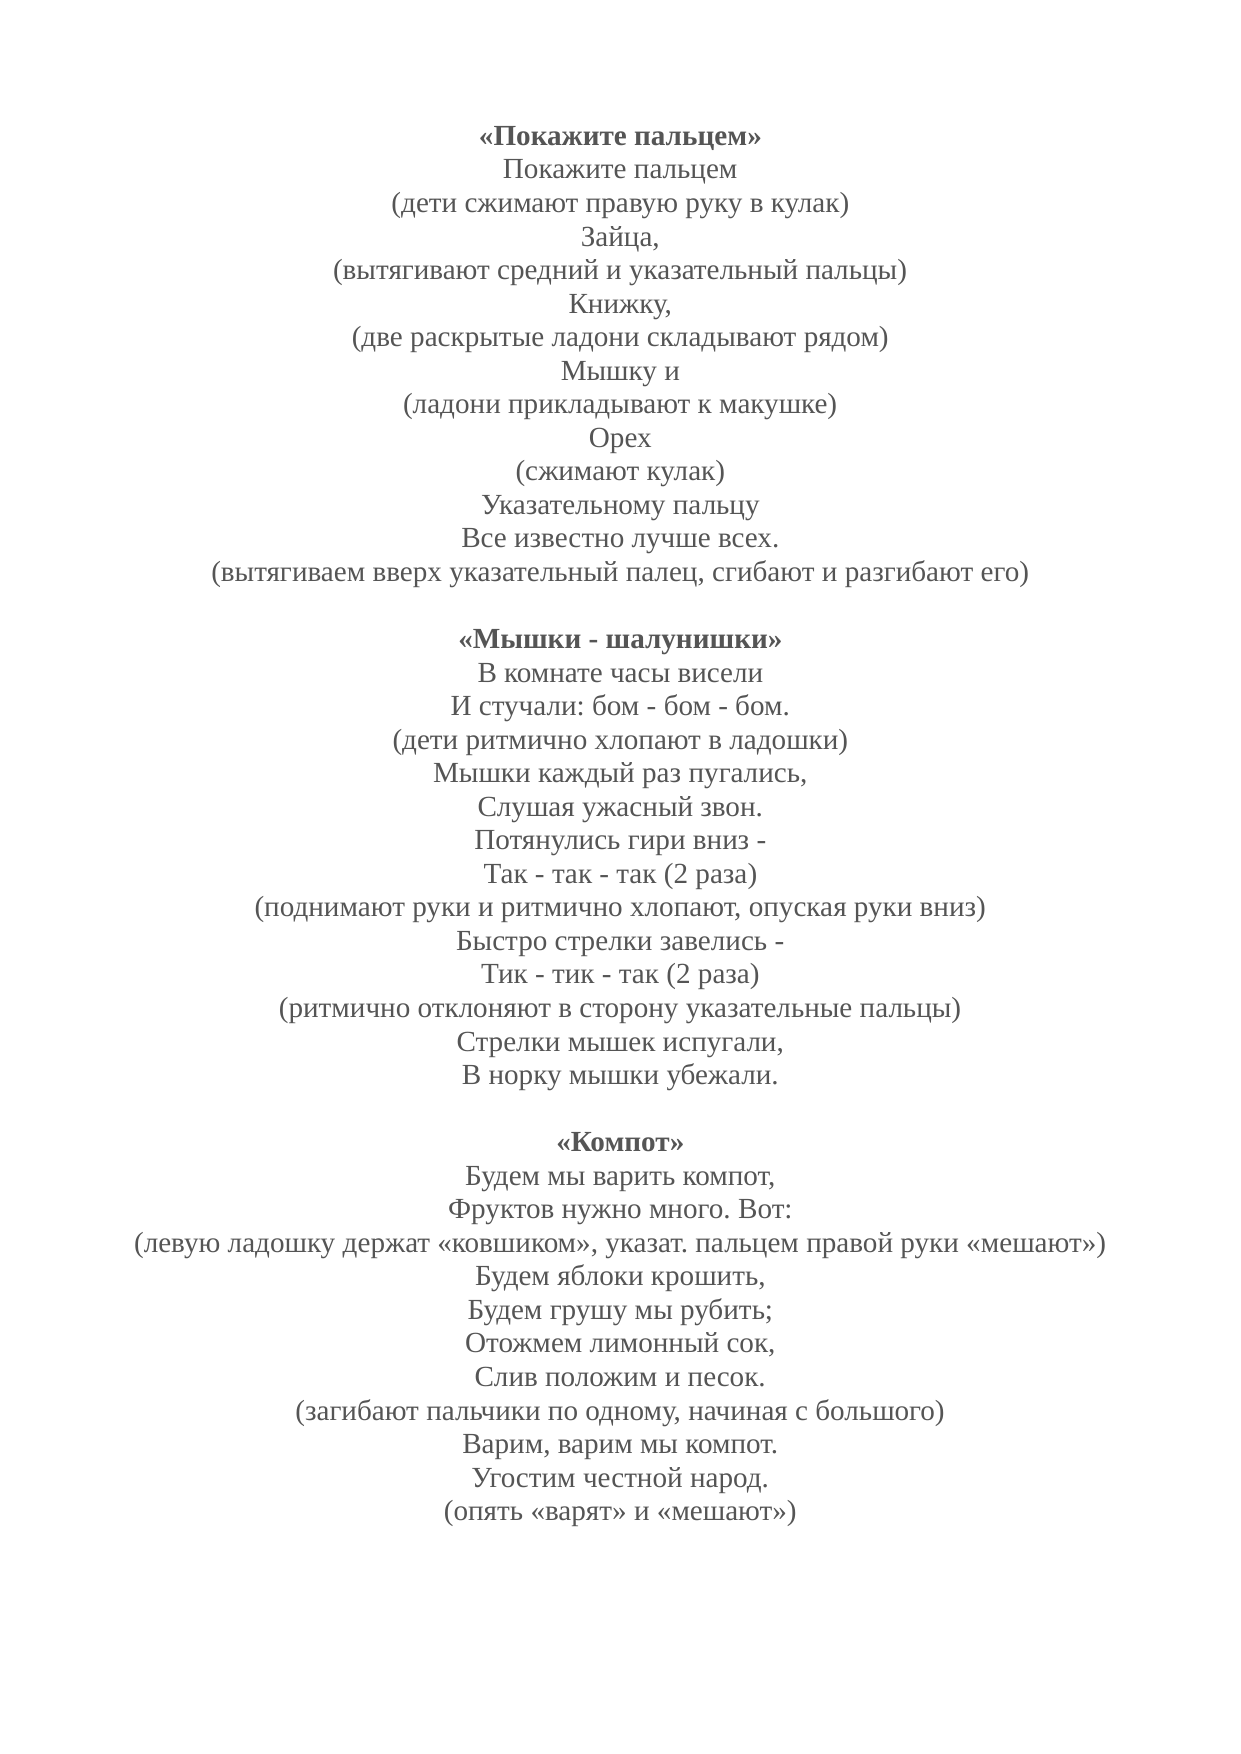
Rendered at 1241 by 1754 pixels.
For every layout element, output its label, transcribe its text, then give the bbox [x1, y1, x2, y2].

text (ритмично отклоняют в сторону указательные пальцы) [118, 990, 1122, 1024]
text Зайца, [118, 219, 1122, 252]
text Потянулись гири вниз - [118, 822, 1122, 856]
text Стрелки мышек испугали, [118, 1024, 1122, 1057]
text Угостим честной народ. [118, 1460, 1122, 1493]
text «Мышки - шалунишки» [118, 621, 1122, 655]
text Орех [118, 420, 1122, 453]
text Книжку, [118, 286, 1122, 319]
text Все известно лучше всех. [118, 521, 1122, 554]
text Слушая ужасный звон. [118, 789, 1122, 822]
text (вытягиваем вверх указательный палец, сгибают и разгибают его) [118, 554, 1122, 588]
text Мышки каждый раз пугались, [118, 755, 1122, 789]
text (ладони прикладывают к макушке) [118, 386, 1122, 420]
text Будем мы варить компот, [118, 1158, 1122, 1191]
text (опять «варят» и «мешают») [118, 1493, 1122, 1527]
text (дети ритмично хлопают в ладошки) [118, 722, 1122, 755]
text Так - так - так (2 раза) [118, 856, 1122, 889]
text «Компот» [118, 1124, 1122, 1158]
text (загибают пальчики по одному, начиная с большого) [118, 1393, 1122, 1426]
text Фруктов нужно много. Вот: [118, 1191, 1122, 1225]
text «Покажите пальцем» [118, 118, 1122, 152]
text В норку мышки убежали. [118, 1057, 1122, 1091]
text (вытягивают средний и указательный пальцы) [118, 252, 1122, 286]
text Будем яблоки крошить, [118, 1258, 1122, 1292]
text Отожмем лимонный сок, [118, 1326, 1122, 1359]
text Мышку и [118, 353, 1122, 386]
text И стучали: бом - бом - бом. [118, 688, 1122, 722]
text (левую ладошку держат «ковшиком», указат. пальцем правой руки «мешают») [118, 1225, 1122, 1258]
text (дети сжимают правую руку в кулак) [118, 185, 1122, 219]
text Тик - тик - так (2 раза) [118, 957, 1122, 990]
text Быстро стрелки завелись - [118, 923, 1122, 957]
text (поднимают руки и ритмично хлопают, опуская руки вниз) [118, 889, 1122, 923]
text Указательному пальцу [118, 487, 1122, 521]
text В комнате часы висели [118, 655, 1122, 688]
text Слив положим и песок. [118, 1359, 1122, 1393]
text (сжимают кулак) [118, 453, 1122, 487]
text Покажите пальцем [118, 152, 1122, 185]
text Будем грушу мы рубить; [118, 1292, 1122, 1326]
text Варим, варим мы компот. [118, 1426, 1122, 1460]
text (две раскрытые ладони складывают рядом) [118, 319, 1122, 353]
